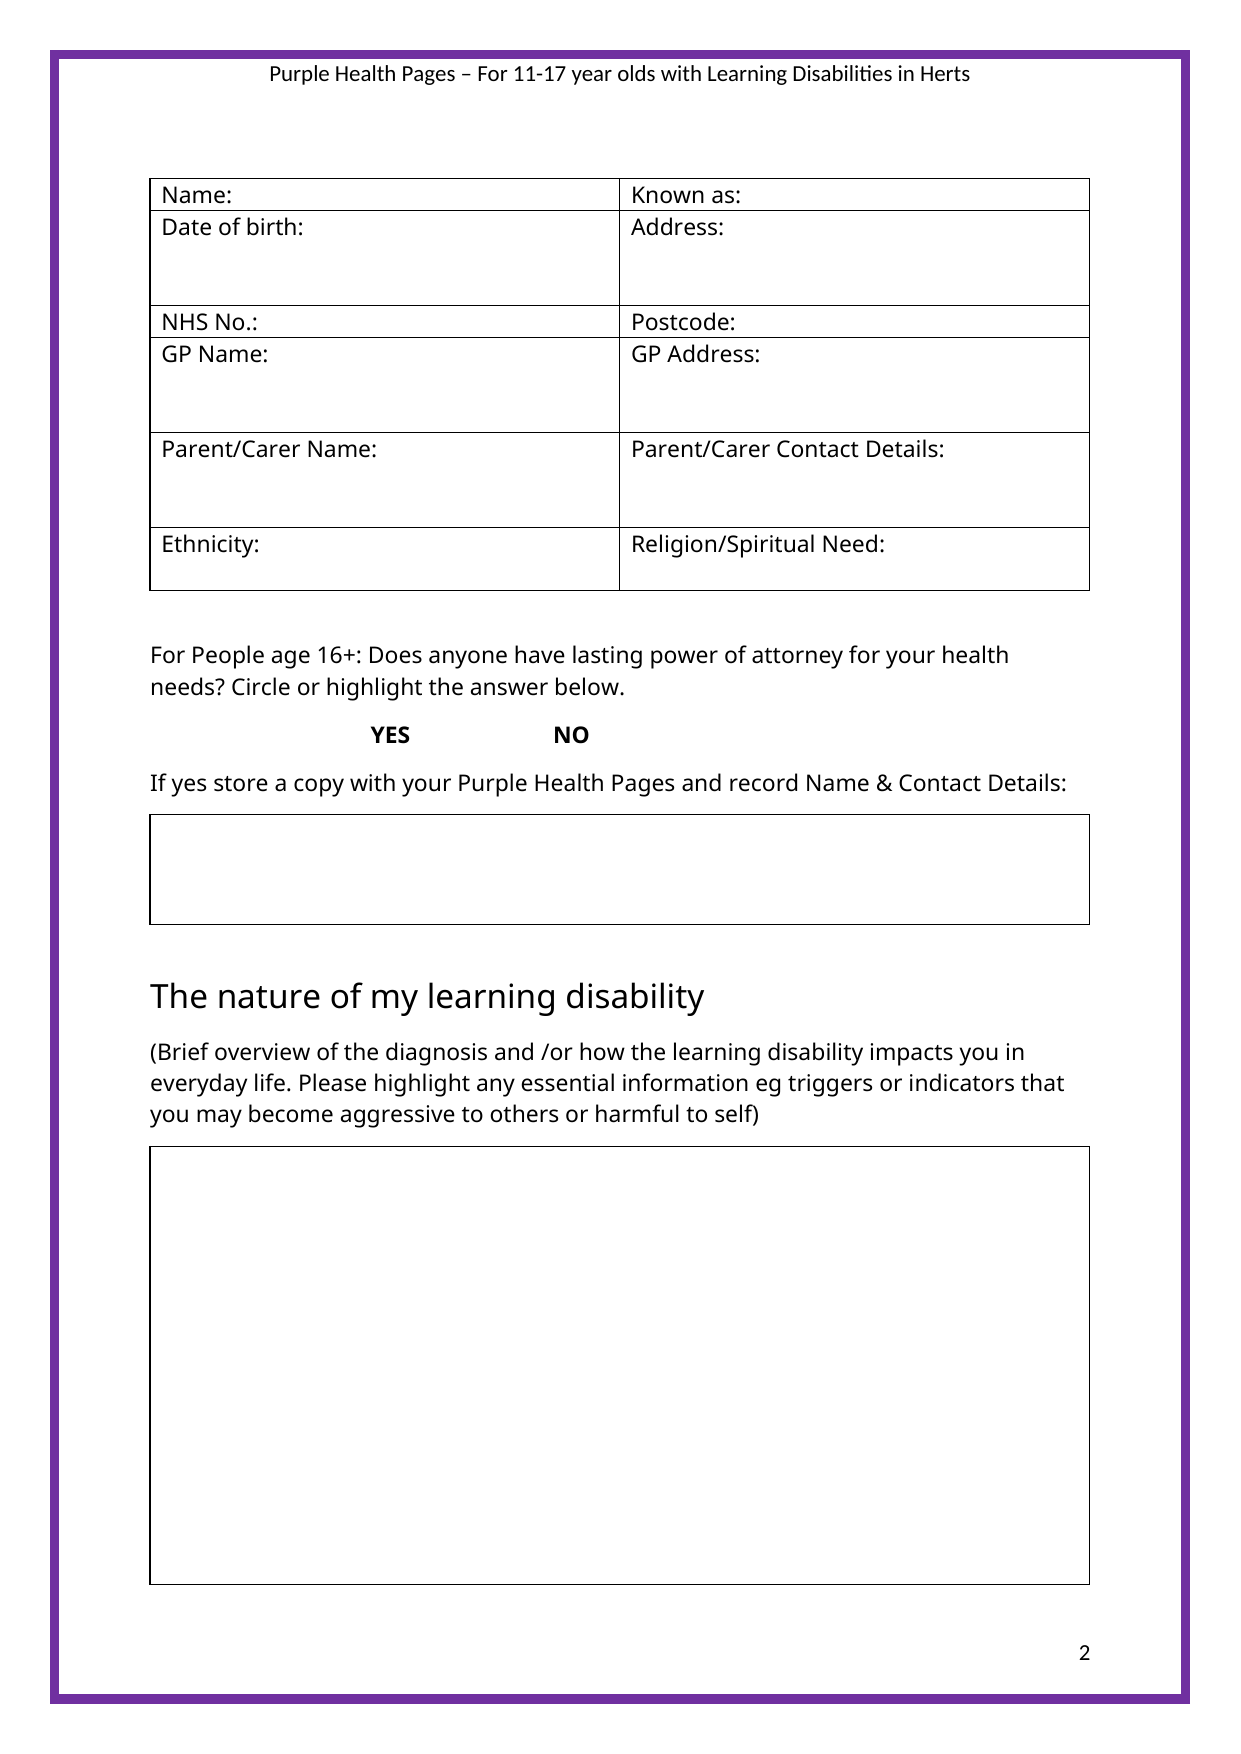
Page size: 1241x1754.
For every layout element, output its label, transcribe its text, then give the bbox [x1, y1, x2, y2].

table_header Name: [151, 179, 619, 210]
table_cell GP Name: [151, 338, 619, 432]
text If yes store a copy with your Purple Health Pages and record Name & Contact Details: [150, 766, 1090, 798]
table_header Known as: [620, 179, 1089, 210]
text (Brief overview of the diagnosis and /or how the learning disability impacts you in everyday life. Please highlight any essential information eg triggers or indicators that you may become aggressive to others or harmful to self) [150, 1035, 1090, 1129]
table_cell Postcode: [620, 306, 1089, 337]
table_cell Address: [620, 211, 1089, 305]
text YES NO [150, 718, 1090, 750]
table_cell GP Address: [620, 338, 1089, 432]
table_header [151, 815, 1089, 924]
table_cell Parent/Carer Contact Details: [620, 433, 1089, 527]
subtitle The nature of my learning disability [150, 973, 1090, 1019]
text For People age 16+: Does anyone have lasting power of attorney for your health needs? Circle or highlight the answer below. [150, 639, 1090, 702]
table_cell Ethnicity: [151, 528, 619, 590]
table_cell Religion/Spiritual Need: [620, 528, 1089, 590]
table_cell NHS No.: [151, 306, 619, 337]
table_cell Parent/Carer Name: [151, 433, 619, 527]
table_header [151, 1147, 1089, 1584]
table_cell Date of birth: [151, 211, 619, 305]
